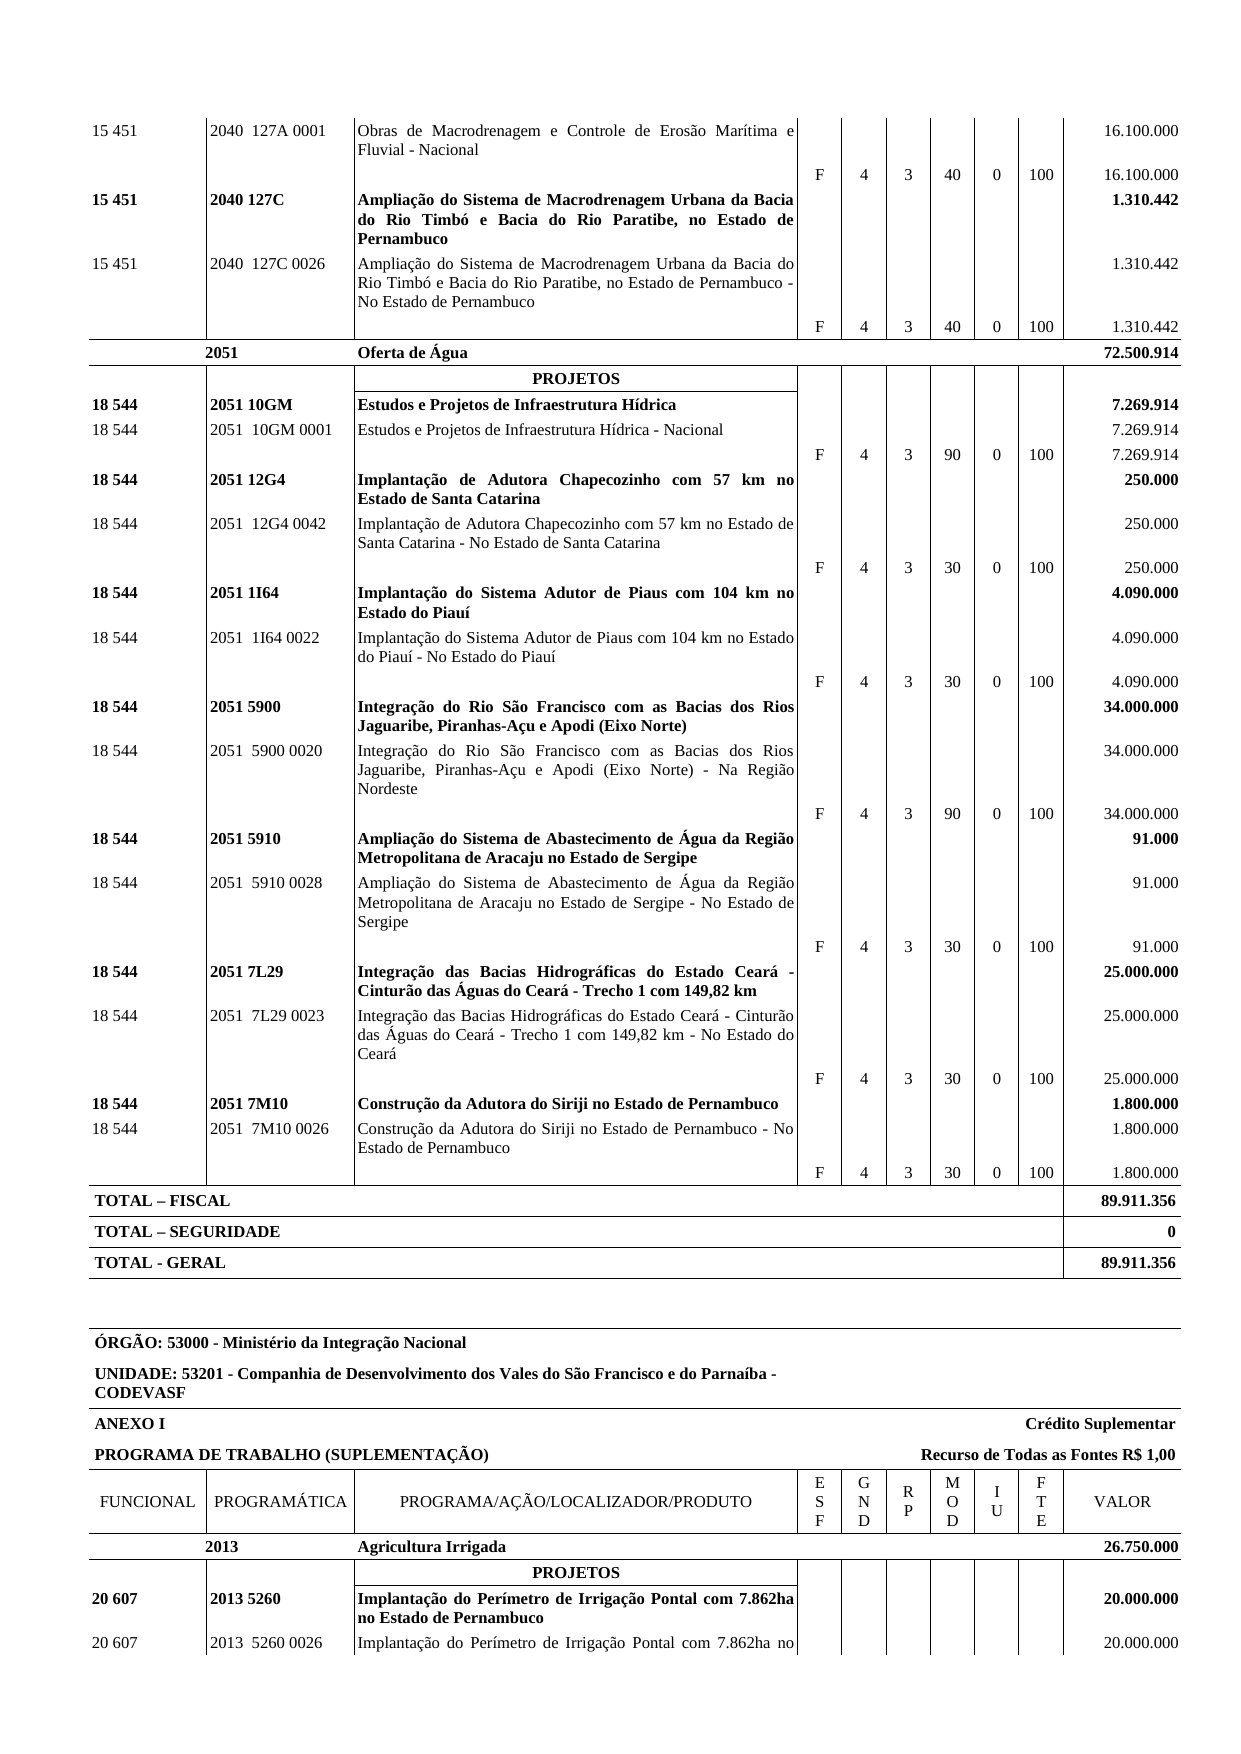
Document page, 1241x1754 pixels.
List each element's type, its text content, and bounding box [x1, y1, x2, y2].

table_cell [842, 251, 886, 314]
table_cell 0 [975, 162, 1018, 187]
table_cell [798, 959, 841, 1003]
table_cell [975, 251, 1018, 314]
table_cell [975, 826, 1018, 870]
table_cell 90 [931, 442, 974, 467]
table_cell [355, 669, 797, 694]
table_cell UNIDADE: 53201 - Companhia de Desenvolvimento dos Vales do São Francisco e do Parnaíba - CODEVASF [89, 1358, 797, 1408]
table_cell [798, 467, 841, 511]
table_cell 91.000 [1064, 870, 1181, 934]
table_cell [207, 934, 354, 959]
table_cell [207, 442, 354, 467]
table_cell 100 [1019, 1066, 1063, 1091]
table_cell 2051 7L29 [207, 959, 354, 1003]
table_cell [887, 187, 930, 251]
table_cell 18 544 [89, 1116, 206, 1160]
table_cell [931, 467, 974, 511]
table_cell 7.269.914 [1064, 442, 1181, 467]
table_cell [355, 162, 797, 187]
table_cell [931, 959, 974, 1003]
table_cell 15 451 [89, 187, 206, 251]
table_cell [355, 555, 797, 580]
table_cell [1019, 1560, 1063, 1585]
table_cell 25.000.000 [1064, 1003, 1181, 1066]
table_cell [887, 366, 930, 391]
table_cell [798, 625, 841, 669]
table_cell 3 [887, 1160, 930, 1185]
table_cell [798, 738, 841, 801]
table_cell Construção da Adutora do Siriji no Estado de Pernambuco [355, 1091, 797, 1116]
table_cell Estudos e Projetos de Infraestrutura Hídrica [355, 392, 797, 417]
table_cell [1019, 738, 1063, 801]
table_cell [931, 625, 974, 669]
table_cell [1019, 366, 1063, 391]
table_cell [975, 694, 1018, 738]
table_cell VALOR [1064, 1470, 1181, 1533]
table_cell 20 607 [89, 1630, 206, 1655]
table_cell [931, 694, 974, 738]
table_cell 20.000.000 [1064, 1585, 1181, 1630]
table_cell 0 [975, 1160, 1018, 1185]
table_cell 30 [931, 1160, 974, 1185]
table_cell [798, 417, 841, 442]
table_cell [207, 366, 354, 391]
table_cell [1019, 1116, 1063, 1160]
table_cell [975, 187, 1018, 251]
table_cell 2051 7M10 0026 [207, 1116, 354, 1160]
table_cell 18 544 [89, 1091, 206, 1116]
table_cell [931, 1585, 974, 1630]
table_cell 0 [975, 1066, 1018, 1091]
table_cell [89, 934, 206, 959]
table_cell [842, 826, 886, 870]
table_cell [931, 1560, 974, 1585]
table_cell [931, 366, 974, 391]
table_cell 4 [842, 555, 886, 580]
table_cell [887, 1630, 930, 1655]
table_cell 90 [931, 801, 974, 826]
table_cell Ampliação do Sistema de Macrodrenagem Urbana da Bacia do Rio Timbó e Bacia do Rio Paratibe, no Estado de Pernambuco [355, 187, 797, 251]
table_cell [207, 801, 354, 826]
table_cell 3 [887, 555, 930, 580]
table_cell [887, 959, 930, 1003]
table_cell [975, 118, 1018, 162]
table_cell 30 [931, 669, 974, 694]
table_cell F [798, 442, 841, 467]
table_cell 0 [975, 442, 1018, 467]
table_cell 2013 5260 [207, 1585, 354, 1630]
table_cell [355, 934, 797, 959]
table_cell 18 544 [89, 1003, 206, 1066]
table_cell 100 [1019, 555, 1063, 580]
table_cell M O D [931, 1470, 974, 1533]
table_cell 7.269.914 [1064, 417, 1181, 442]
table_cell 4 [842, 1160, 886, 1185]
table_cell [975, 467, 1018, 511]
table_cell [798, 1116, 841, 1160]
table_cell 2040 127A 0001 [207, 118, 354, 162]
table_cell F [798, 162, 841, 187]
table_cell Projetos [355, 366, 797, 391]
table_cell 30 [931, 1066, 974, 1091]
table_cell [355, 442, 797, 467]
table_cell 2051 5900 [207, 694, 354, 738]
table_cell [842, 959, 886, 1003]
table_cell 15 451 [89, 118, 206, 162]
table_cell [798, 1585, 841, 1630]
table_cell 4 [842, 669, 886, 694]
table_cell F T E [1019, 1470, 1063, 1533]
table_cell 0 [975, 801, 1018, 826]
table_cell [1019, 1003, 1063, 1066]
table_cell Crédito Suplementar [798, 1409, 1181, 1439]
table_cell [89, 801, 206, 826]
table_cell FUNCIONAL [89, 1470, 206, 1533]
table_cell Oferta de Água [355, 340, 1063, 365]
table_cell [798, 1091, 841, 1116]
table_cell [931, 1003, 974, 1066]
table_cell 34.000.000 [1064, 801, 1181, 826]
table_cell [975, 366, 1018, 391]
table_cell [975, 738, 1018, 801]
table_cell [887, 511, 930, 555]
table_cell [975, 959, 1018, 1003]
table_cell ÓRGÃO: 53000 - Ministério da Integração Nacional [89, 1329, 1181, 1358]
table_cell 25.000.000 [1064, 1066, 1181, 1091]
table_cell [1019, 580, 1063, 624]
table_cell [931, 251, 974, 314]
table_cell [842, 1630, 886, 1655]
table_cell 16.100.000 [1064, 118, 1181, 162]
table_cell [887, 118, 930, 162]
table_cell 89.911.356 [1064, 1186, 1181, 1216]
table_cell [931, 826, 974, 870]
table_cell R P [887, 1470, 930, 1533]
table_cell [1019, 694, 1063, 738]
table_cell Integração das Bacias Hidrográficas do Estado Ceará - Cinturão das Águas do Ceará - Trecho 1 com 149,82 km [355, 959, 797, 1003]
table_cell F [798, 934, 841, 959]
table_cell [1064, 366, 1181, 391]
table_cell [887, 1585, 930, 1630]
table_cell 0 [975, 934, 1018, 959]
table_cell 89.911.356 [1064, 1248, 1181, 1278]
table_cell 20 607 [89, 1585, 206, 1630]
table_cell [1019, 1630, 1063, 1655]
table_cell 4 [842, 162, 886, 187]
table_cell [931, 1116, 974, 1160]
table_cell Integração das Bacias Hidrográficas do Estado Ceará - Cinturão das Águas do Ceará - Trecho 1 com 149,82 km - No Estado do Ceará [355, 1003, 797, 1066]
table_cell [887, 694, 930, 738]
table_cell [887, 417, 930, 442]
table_cell 2051 12G4 0042 [207, 511, 354, 555]
table_cell Implantação de Adutora Chapecozinho com 57 km no Estado de Santa Catarina - No Estado de Santa Catarina [355, 511, 797, 555]
table_cell [798, 870, 841, 934]
table_cell [842, 1585, 886, 1630]
table_cell [975, 417, 1018, 442]
table_cell [975, 1091, 1018, 1116]
table_cell Obras de Macrodrenagem e Controle de Erosão Marítima e Fluvial - Nacional [355, 118, 797, 162]
table_cell 250.000 [1064, 511, 1181, 555]
table_cell Projetos [355, 1560, 797, 1585]
table_cell [975, 625, 1018, 669]
table_cell 1.800.000 [1064, 1091, 1181, 1116]
table_cell [887, 251, 930, 314]
table_cell [798, 1630, 841, 1655]
table_cell [842, 467, 886, 511]
table_cell [887, 391, 930, 417]
table_cell 20.000.000 [1064, 1630, 1181, 1655]
table_cell 1.310.442 [1064, 314, 1181, 339]
table_cell TOTAL - GERAL [89, 1248, 1063, 1278]
table_cell 100 [1019, 669, 1063, 694]
table_cell [887, 625, 930, 669]
table_cell Ampliação do Sistema de Abastecimento de Água da Região Metropolitana de Aracaju no Estado de Sergipe - No Estado de Sergipe [355, 870, 797, 934]
table_cell [975, 391, 1018, 417]
table_cell 40 [931, 162, 974, 187]
table_cell 2051 7M10 [207, 1091, 354, 1116]
table_cell 4 [842, 442, 886, 467]
table_cell [931, 391, 974, 417]
table_cell 4.090.000 [1064, 580, 1181, 624]
table_cell [842, 870, 886, 934]
table_cell [887, 1116, 930, 1160]
table_cell [975, 1630, 1018, 1655]
table_cell [975, 1560, 1018, 1585]
table_cell [887, 1003, 930, 1066]
table_cell [355, 1066, 797, 1091]
table_cell [798, 187, 841, 251]
table_cell [842, 738, 886, 801]
table_cell 2051 5910 0028 [207, 870, 354, 934]
table_cell [89, 442, 206, 467]
table_cell [842, 625, 886, 669]
table_cell [89, 1279, 1063, 1327]
table_cell [842, 417, 886, 442]
table_cell [1019, 391, 1063, 417]
table_cell [842, 1116, 886, 1160]
table_cell 1.310.442 [1064, 251, 1181, 314]
table_cell 250.000 [1064, 467, 1181, 511]
table_cell 3 [887, 1066, 930, 1091]
table_cell 18 544 [89, 959, 206, 1003]
table_cell 0 [975, 669, 1018, 694]
table_cell PROGRAMÁTICA [207, 1470, 354, 1533]
table_cell [842, 580, 886, 624]
table_cell 7.269.914 [1064, 391, 1181, 417]
table_cell [887, 467, 930, 511]
table_cell ANEXO I [89, 1409, 797, 1439]
table_cell [798, 1560, 841, 1585]
table_cell [1019, 1091, 1063, 1116]
table_cell 18 544 [89, 738, 206, 801]
table_cell 18 544 [89, 694, 206, 738]
table_cell 0 [975, 314, 1018, 339]
table_cell F [798, 314, 841, 339]
table_cell 4 [842, 314, 886, 339]
table_cell [89, 555, 206, 580]
table_cell [798, 391, 841, 417]
table_cell [1019, 417, 1063, 442]
table_cell [975, 511, 1018, 555]
table_cell Implantação do Perímetro de Irrigação Pontal com 7.862ha no [355, 1630, 797, 1655]
table_cell [887, 870, 930, 934]
table_cell 2051 [89, 340, 354, 365]
table_cell [798, 826, 841, 870]
table_cell 18 544 [89, 826, 206, 870]
table_cell Implantação do Sistema Adutor de Piaus com 104 km no Estado do Piauí - No Estado do Piauí [355, 625, 797, 669]
table_cell 250.000 [1064, 555, 1181, 580]
table_cell 3 [887, 314, 930, 339]
table_cell [931, 118, 974, 162]
table_cell Implantação de Adutora Chapecozinho com 57 km no Estado de Santa Catarina [355, 467, 797, 511]
table_cell [89, 1066, 206, 1091]
table_cell 2051 5910 [207, 826, 354, 870]
table_cell 15 451 [89, 251, 206, 314]
table_cell [355, 801, 797, 826]
table_cell [207, 669, 354, 694]
table_cell PROGRAMA/AÇÃO/LOCALIZADOR/PRODUTO [355, 1470, 797, 1533]
table_cell 30 [931, 934, 974, 959]
table_cell [355, 1160, 797, 1185]
table_cell [887, 580, 930, 624]
table_cell [798, 1358, 1181, 1408]
table_cell 3 [887, 442, 930, 467]
table_cell [207, 314, 354, 339]
table_cell [931, 580, 974, 624]
table_cell [798, 1003, 841, 1066]
table_cell [355, 314, 797, 339]
table_cell [1063, 1279, 1181, 1327]
table_cell [842, 366, 886, 391]
table_cell Construção da Adutora do Siriji no Estado de Pernambuco - No Estado de Pernambuco [355, 1116, 797, 1160]
table_cell F [798, 1160, 841, 1185]
table_cell [842, 1560, 886, 1585]
table_cell F [798, 669, 841, 694]
table_cell 100 [1019, 314, 1063, 339]
table_cell F [798, 555, 841, 580]
table_cell [931, 738, 974, 801]
table_cell [931, 1091, 974, 1116]
table_cell [207, 555, 354, 580]
table_cell Ampliação do Sistema de Abastecimento de Água da Região Metropolitana de Aracaju no Estado de Sergipe [355, 826, 797, 870]
table_cell [89, 162, 206, 187]
table_cell Estudos e Projetos de Infraestrutura Hídrica - Nacional [355, 417, 797, 442]
table_cell [798, 580, 841, 624]
table_cell 100 [1019, 801, 1063, 826]
table_cell 3 [887, 801, 930, 826]
table_cell Agricultura Irrigada [355, 1534, 1063, 1559]
table_cell 2051 10GM [207, 391, 354, 417]
table_cell 0 [975, 555, 1018, 580]
table_cell [975, 1585, 1018, 1630]
table_cell 0 [1064, 1217, 1181, 1247]
table_cell TOTAL – SEGURIDADE [89, 1217, 1063, 1247]
table_cell 25.000.000 [1064, 959, 1181, 1003]
table_cell 3 [887, 669, 930, 694]
table_cell Implantação do Sistema Adutor de Piaus com 104 km no Estado do Piauí [355, 580, 797, 624]
table_cell 40 [931, 314, 974, 339]
table_cell [975, 1003, 1018, 1066]
table_cell 100 [1019, 934, 1063, 959]
table_cell [798, 511, 841, 555]
table_cell [931, 1630, 974, 1655]
table_cell 100 [1019, 162, 1063, 187]
table_cell 3 [887, 162, 930, 187]
table_cell 30 [931, 555, 974, 580]
table_cell [842, 511, 886, 555]
table_cell [1019, 625, 1063, 669]
table_cell Ampliação do Sistema de Macrodrenagem Urbana da Bacia do Rio Timbó e Bacia do Rio Paratibe, no Estado de Pernambuco - No Estado de Pernambuco [355, 251, 797, 314]
table_cell [887, 826, 930, 870]
table_cell 2040 127C 0026 [207, 251, 354, 314]
table_cell [798, 118, 841, 162]
table_cell 1.800.000 [1064, 1116, 1181, 1160]
table_cell [89, 669, 206, 694]
table_cell 18 544 [89, 417, 206, 442]
table_cell [1064, 1560, 1181, 1585]
table_cell [1019, 959, 1063, 1003]
table_cell I U [975, 1470, 1018, 1533]
table_cell [1019, 1585, 1063, 1630]
table_cell [842, 391, 886, 417]
table_cell [931, 417, 974, 442]
table_cell [842, 187, 886, 251]
table_cell [207, 1560, 354, 1585]
table_cell [842, 118, 886, 162]
table_cell 2051 1I64 [207, 580, 354, 624]
table_cell 1.800.000 [1064, 1160, 1181, 1185]
table_cell 2040 127C [207, 187, 354, 251]
table_cell 16.100.000 [1064, 162, 1181, 187]
table_cell Recurso de Todas as Fontes R$ 1,00 [798, 1439, 1181, 1469]
table_cell [975, 580, 1018, 624]
table_cell [842, 1003, 886, 1066]
table_cell Implantação do Perímetro de Irrigação Pontal com 7.862ha no Estado de Pernambuco [355, 1586, 797, 1630]
table_cell 4.090.000 [1064, 625, 1181, 669]
table_cell 18 544 [89, 625, 206, 669]
table_cell [931, 511, 974, 555]
table_cell 18 544 [89, 467, 206, 511]
table_cell PROGRAMA DE TRABALHO (SUPLEMENTAÇÃO) [89, 1439, 797, 1469]
table_cell 72.500.914 [1063, 340, 1181, 365]
table_cell [1019, 118, 1063, 162]
table_cell [975, 1116, 1018, 1160]
table_cell [1019, 511, 1063, 555]
table_cell [1019, 870, 1063, 934]
table_cell 2013 5260 0026 [207, 1630, 354, 1655]
table_cell [842, 1091, 886, 1116]
table_cell Integração do Rio São Francisco com as Bacias dos Rios Jaguaribe, Piranhas-Açu e Apodi (Eixo Norte) - Na Região Nordeste [355, 738, 797, 801]
table_cell 4 [842, 934, 886, 959]
table_cell [887, 738, 930, 801]
table_cell [798, 251, 841, 314]
table_cell [975, 870, 1018, 934]
table_cell [1019, 251, 1063, 314]
table_cell 18 544 [89, 511, 206, 555]
table_cell [887, 1091, 930, 1116]
table_cell 91.000 [1064, 934, 1181, 959]
table_cell 3 [887, 934, 930, 959]
table_cell 34.000.000 [1064, 738, 1181, 801]
table_cell Integração do Rio São Francisco com as Bacias dos Rios Jaguaribe, Piranhas-Açu e Apodi (Eixo Norte) [355, 694, 797, 738]
table_cell 2051 12G4 [207, 467, 354, 511]
table_cell 100 [1019, 1160, 1063, 1185]
table_cell 18 544 [89, 580, 206, 624]
table_cell 91.000 [1064, 826, 1181, 870]
table_cell 2051 7L29 0023 [207, 1003, 354, 1066]
table_cell G N D [842, 1470, 886, 1533]
table_cell [798, 366, 841, 391]
table_cell 26.750.000 [1063, 1534, 1181, 1559]
table_cell 4 [842, 1066, 886, 1091]
table_cell [89, 1560, 206, 1585]
table_cell 2051 1I64 0022 [207, 625, 354, 669]
table_cell 18 544 [89, 391, 206, 417]
table_cell 4 [842, 801, 886, 826]
table_cell E S F [798, 1470, 841, 1533]
table_cell 4.090.000 [1064, 669, 1181, 694]
table_cell F [798, 801, 841, 826]
table_cell [842, 694, 886, 738]
table_cell [798, 694, 841, 738]
table_cell 2013 [89, 1534, 354, 1559]
table_cell [89, 314, 206, 339]
table_cell [1019, 826, 1063, 870]
table_cell [207, 1066, 354, 1091]
table_cell [1019, 187, 1063, 251]
table_cell 18 544 [89, 870, 206, 934]
table_cell [207, 1160, 354, 1185]
table_cell TOTAL – FISCAL [89, 1186, 1063, 1216]
table_cell [1019, 467, 1063, 511]
table_cell 1.310.442 [1064, 187, 1181, 251]
table_cell 34.000.000 [1064, 694, 1181, 738]
table_cell 2051 5900 0020 [207, 738, 354, 801]
table_cell [89, 1160, 206, 1185]
table_cell [887, 1560, 930, 1585]
table_cell F [798, 1066, 841, 1091]
table_cell [931, 870, 974, 934]
table_cell 2051 10GM 0001 [207, 417, 354, 442]
table_cell [89, 366, 206, 391]
table_cell 100 [1019, 442, 1063, 467]
table_cell [207, 162, 354, 187]
table_cell [931, 187, 974, 251]
